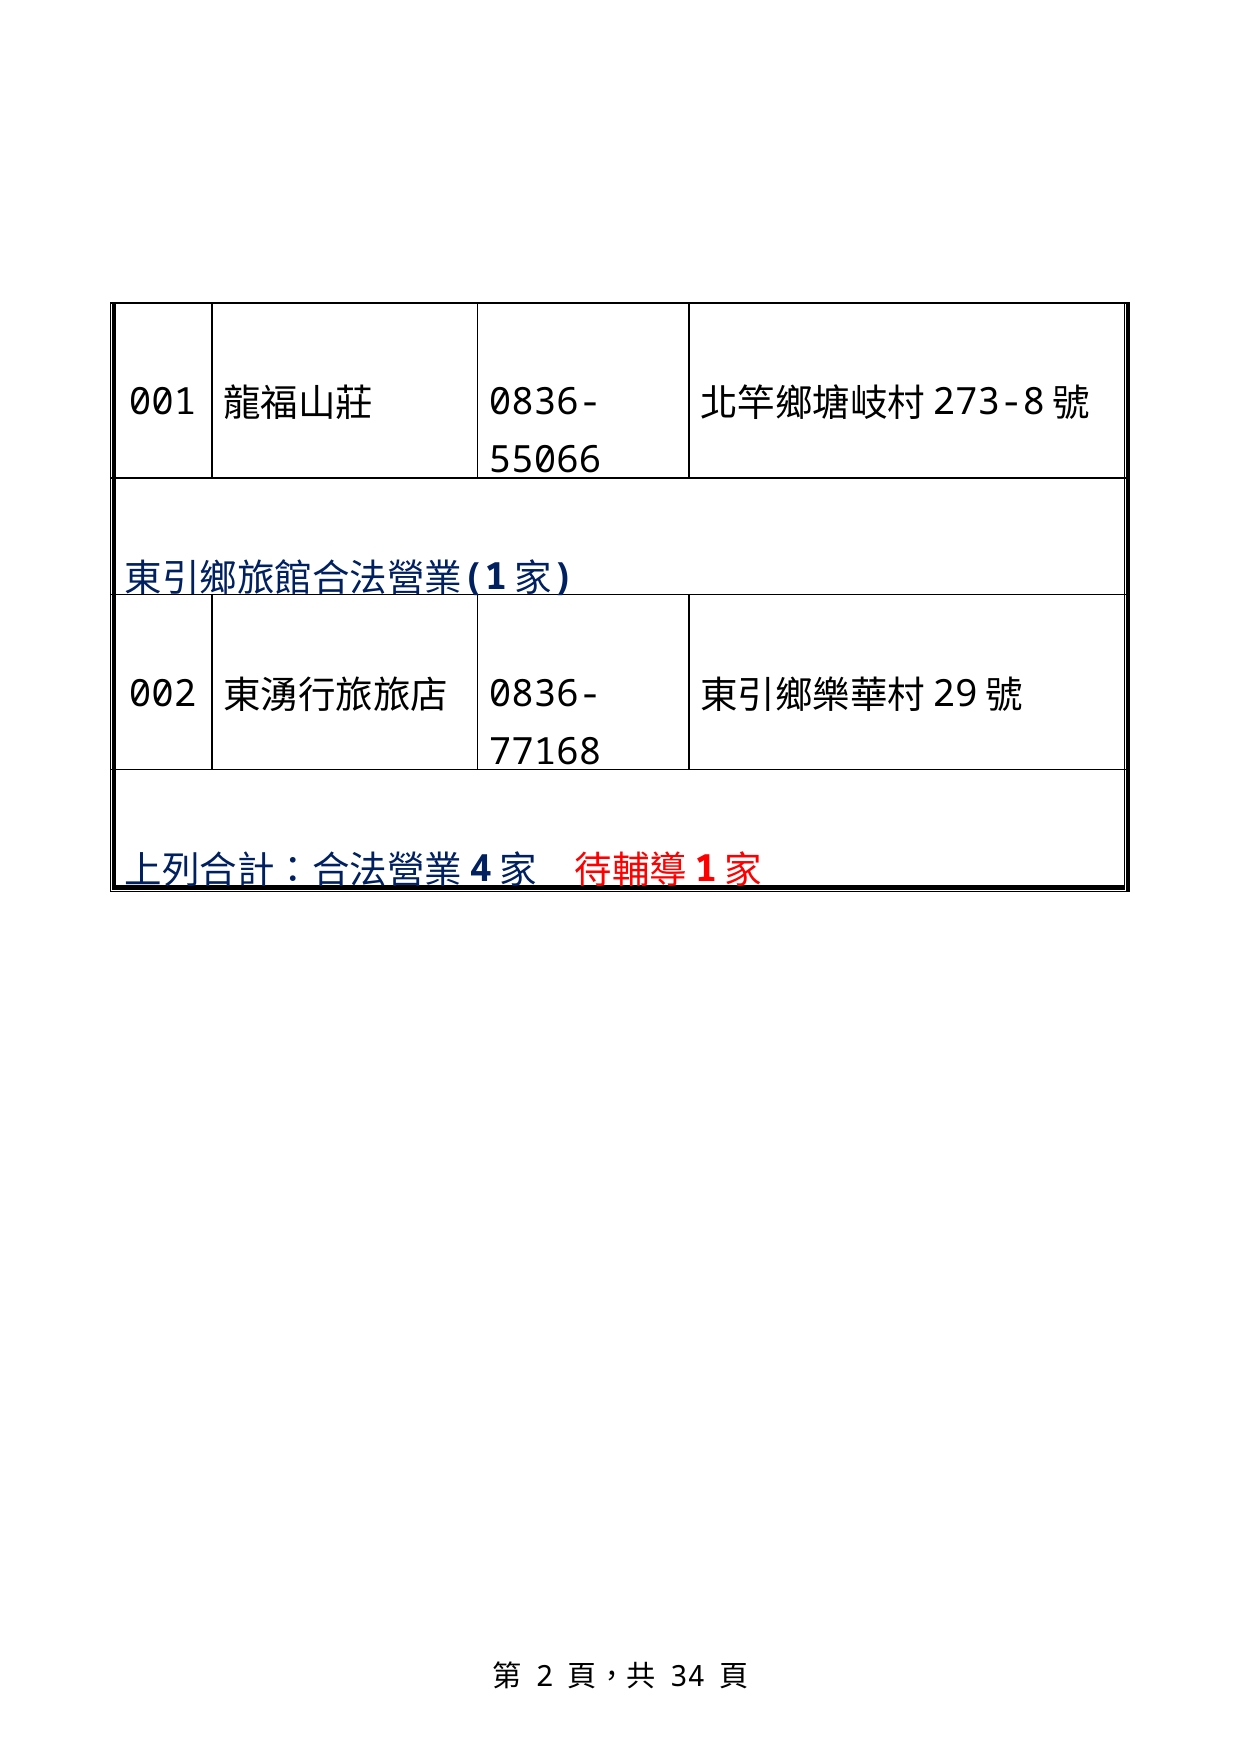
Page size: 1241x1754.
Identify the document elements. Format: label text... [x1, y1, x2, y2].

table_cell 北竿鄉塘岐村273-8號 [690, 304, 1124, 477]
table_cell 上列合計：合法營業4家 待輔導1家 [116, 770, 1124, 885]
table_cell 002 [116, 595, 211, 769]
table_cell 龍福山莊 [213, 304, 477, 477]
table_cell 0836-55066 [478, 304, 688, 477]
table_cell 東引鄉旅館合法營業(1家) [116, 479, 1124, 594]
table_cell 001 [116, 304, 211, 477]
table_cell 0836-77168 [478, 595, 688, 769]
table_cell 東湧行旅旅店 [213, 595, 477, 769]
table_cell 東引鄉樂華村29號 [690, 595, 1124, 769]
